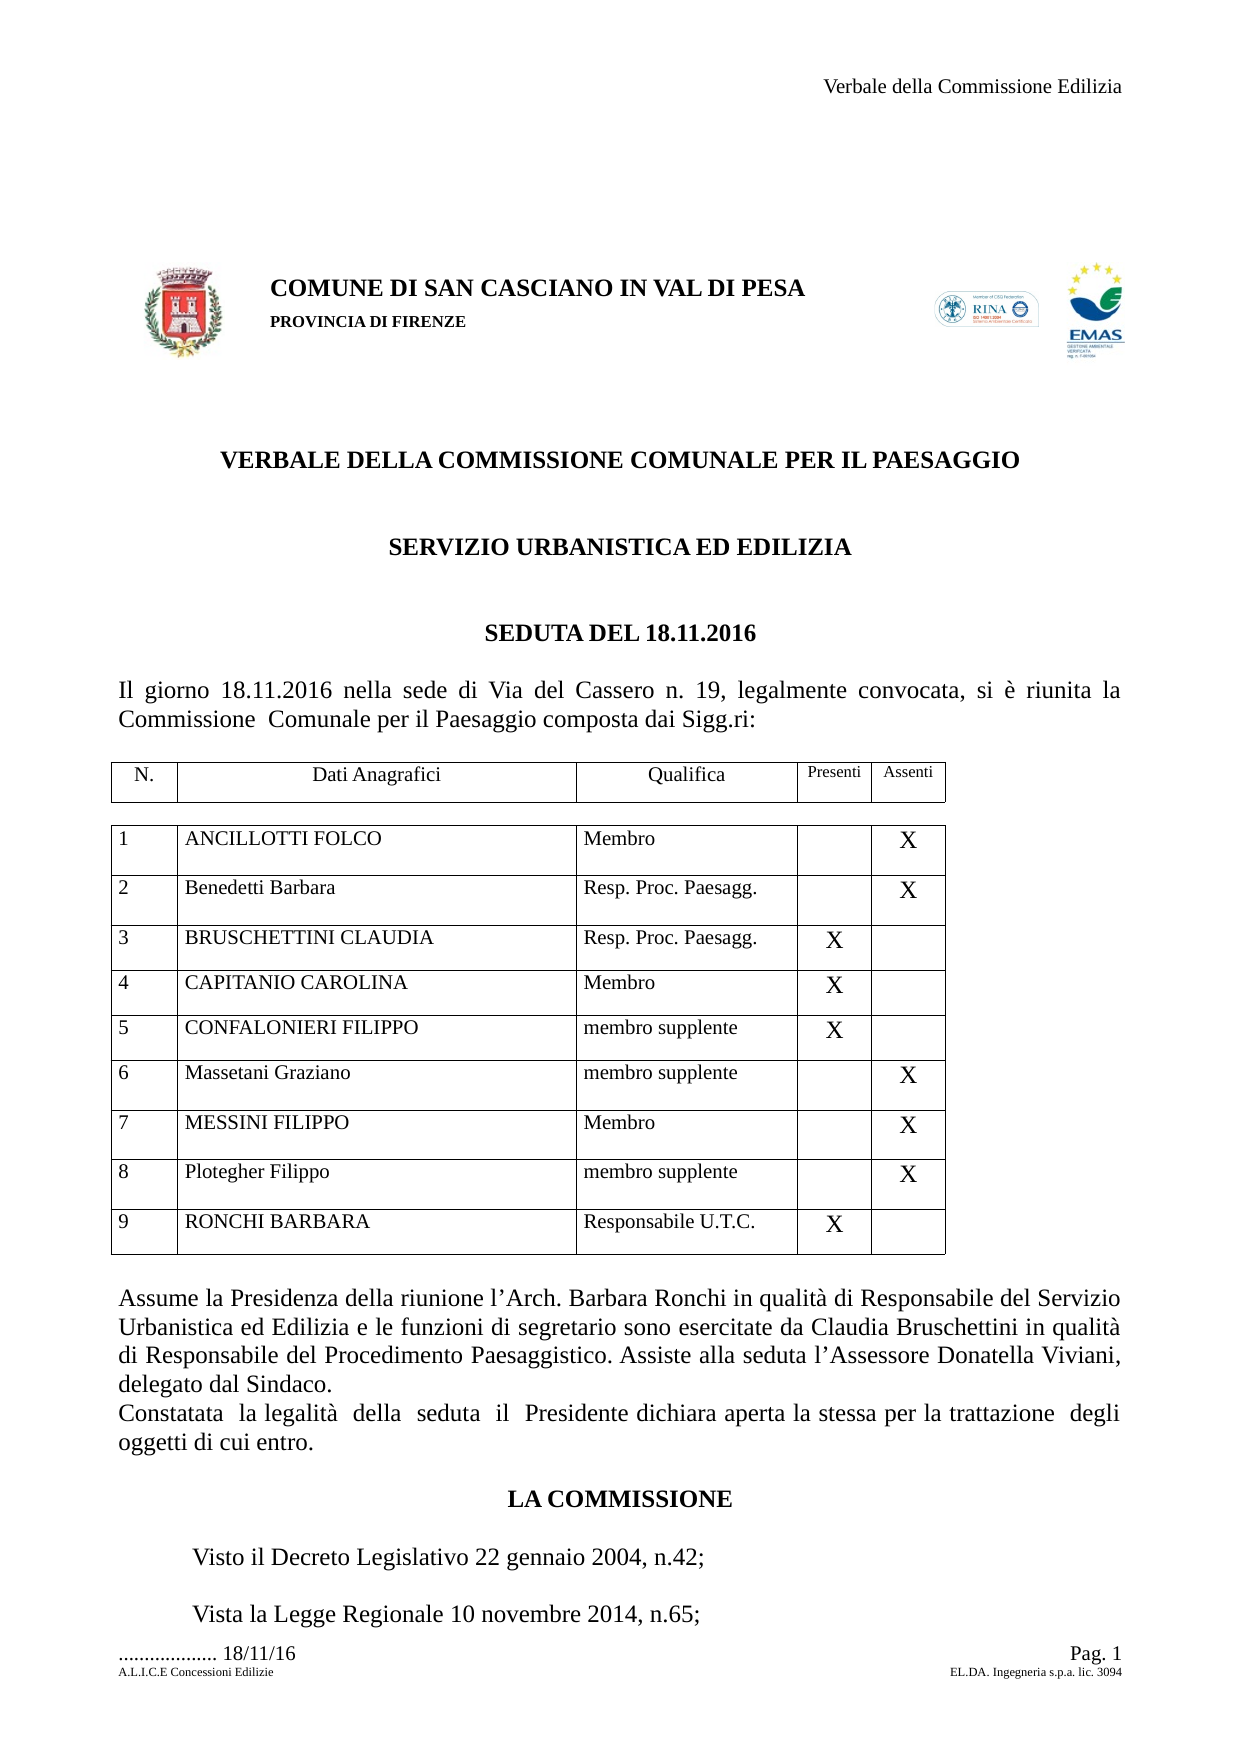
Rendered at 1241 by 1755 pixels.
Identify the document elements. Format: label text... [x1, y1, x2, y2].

table_header [1055, 263, 1163, 388]
table_cell X [798, 1016, 871, 1060]
table_cell Membro [577, 971, 797, 1015]
table_header 6 [112, 1061, 177, 1109]
table_cell Benedetti Barbara [178, 876, 576, 925]
table_cell Membro [577, 826, 797, 875]
table_cell 5 [112, 1016, 177, 1060]
table_cell 8 [112, 1160, 177, 1209]
text Visto il Decreto Legislativo 22 gennaio 2004, n.42; [118, 1542, 1122, 1570]
table_header [872, 1210, 945, 1254]
table_header [922, 263, 1055, 388]
table_cell X [872, 1111, 945, 1159]
text Il giorno 18.11.2016 nella sede di Via del Cassero n. 19, legalmente convocata, si è riunita la Commissione Comunale per il Paesaggio composta dai Sigg.ri: [118, 676, 1122, 733]
table_header N. [112, 763, 177, 802]
table_cell X [872, 826, 945, 875]
text VERBALE DELLA COMMISSIONE COMUNALE PER IL PAESAGGIO [118, 446, 1122, 474]
table_cell membro supplente [577, 1160, 797, 1209]
table_cell CAPITANIO CAROLINA [178, 971, 576, 1015]
table_cell X [872, 876, 945, 925]
table_cell 2 [112, 876, 177, 925]
table_cell Membro [577, 1111, 797, 1159]
table_header [798, 1061, 871, 1109]
table_cell [946, 970, 1000, 1015]
table_cell [872, 971, 945, 1015]
table_header Resp. Proc. Paesagg. [577, 926, 797, 970]
table_cell [946, 1015, 1000, 1060]
text SEDUTA DEL 18.11.2016 [118, 618, 1122, 647]
table_cell CONFALONIERI FILIPPO [178, 1016, 576, 1060]
table_cell [798, 876, 871, 925]
table_cell 1 [112, 826, 177, 875]
table_cell Resp. Proc. Paesagg. [577, 876, 797, 925]
table_header X [872, 1061, 945, 1109]
table_header membro supplente [577, 1061, 797, 1109]
table_cell [871, 803, 945, 825]
table_cell [798, 1111, 871, 1159]
table_cell X [798, 971, 871, 1015]
table_header BRUSCHETTINI CLAUDIA [178, 926, 576, 970]
table_cell [177, 803, 576, 825]
text SERVIZIO URBANISTICA ED EDILIZIA [118, 532, 1122, 561]
table_cell [576, 803, 797, 825]
table_header 9 [112, 1210, 177, 1254]
table_header 3 [112, 926, 177, 970]
table_cell [111, 803, 177, 825]
table_cell Plotegher Filippo [178, 1160, 576, 1209]
table_header Presenti [798, 763, 871, 802]
table_cell X [872, 1160, 945, 1209]
table_cell [872, 1016, 945, 1060]
table_header RONCHI BARBARA [178, 1210, 576, 1254]
table_header Massetani Graziano [178, 1061, 576, 1109]
table_cell MESSINI FILIPPO [178, 1111, 576, 1159]
text Assume la Presidenza della riunione l’Arch. Barbara Ronchi in qualità di Responsabile del Servizio Urbanistica ed Edilizia e le funzioni di segretario sono esercitate da Claudia Bruschettini in qualità di Responsabile del Procedimento Paesaggistico. Assiste alla seduta l’Assessore Donatella Viviani, delegato dal Sindaco. [118, 1283, 1122, 1398]
text Constatata la legalità della seduta il Presidente dichiara aperta la stessa per la trattazione degli oggetti di cui entro. [118, 1398, 1122, 1455]
table_header COMUNE DI SAN CASCIANO IN VAL DI PESA PROVINCIA DI FIRENZE [259, 263, 922, 388]
table_header Responsabile U.T.C. [577, 1210, 797, 1254]
table_cell 4 [112, 971, 177, 1015]
table_header [946, 1209, 1000, 1254]
table_header Dati Anagrafici [178, 763, 576, 802]
table_cell ANCILLOTTI FOLCO [178, 826, 576, 875]
table_header Qualifica [577, 763, 797, 802]
table_header [872, 926, 945, 970]
table_cell [798, 826, 871, 875]
text Vista la Legge Regionale 10 novembre 2014, n.65; [118, 1599, 1122, 1628]
text LA COMMISSIONE [118, 1484, 1122, 1513]
table_header [946, 925, 1000, 970]
table_cell [798, 803, 871, 825]
table_header X [798, 926, 871, 970]
table_cell [798, 1160, 871, 1209]
table_cell membro supplente [577, 1016, 797, 1060]
table_cell 7 [112, 1111, 177, 1159]
table_header Assenti [872, 763, 945, 802]
table_header X [798, 1210, 871, 1254]
table_header [111, 263, 258, 388]
